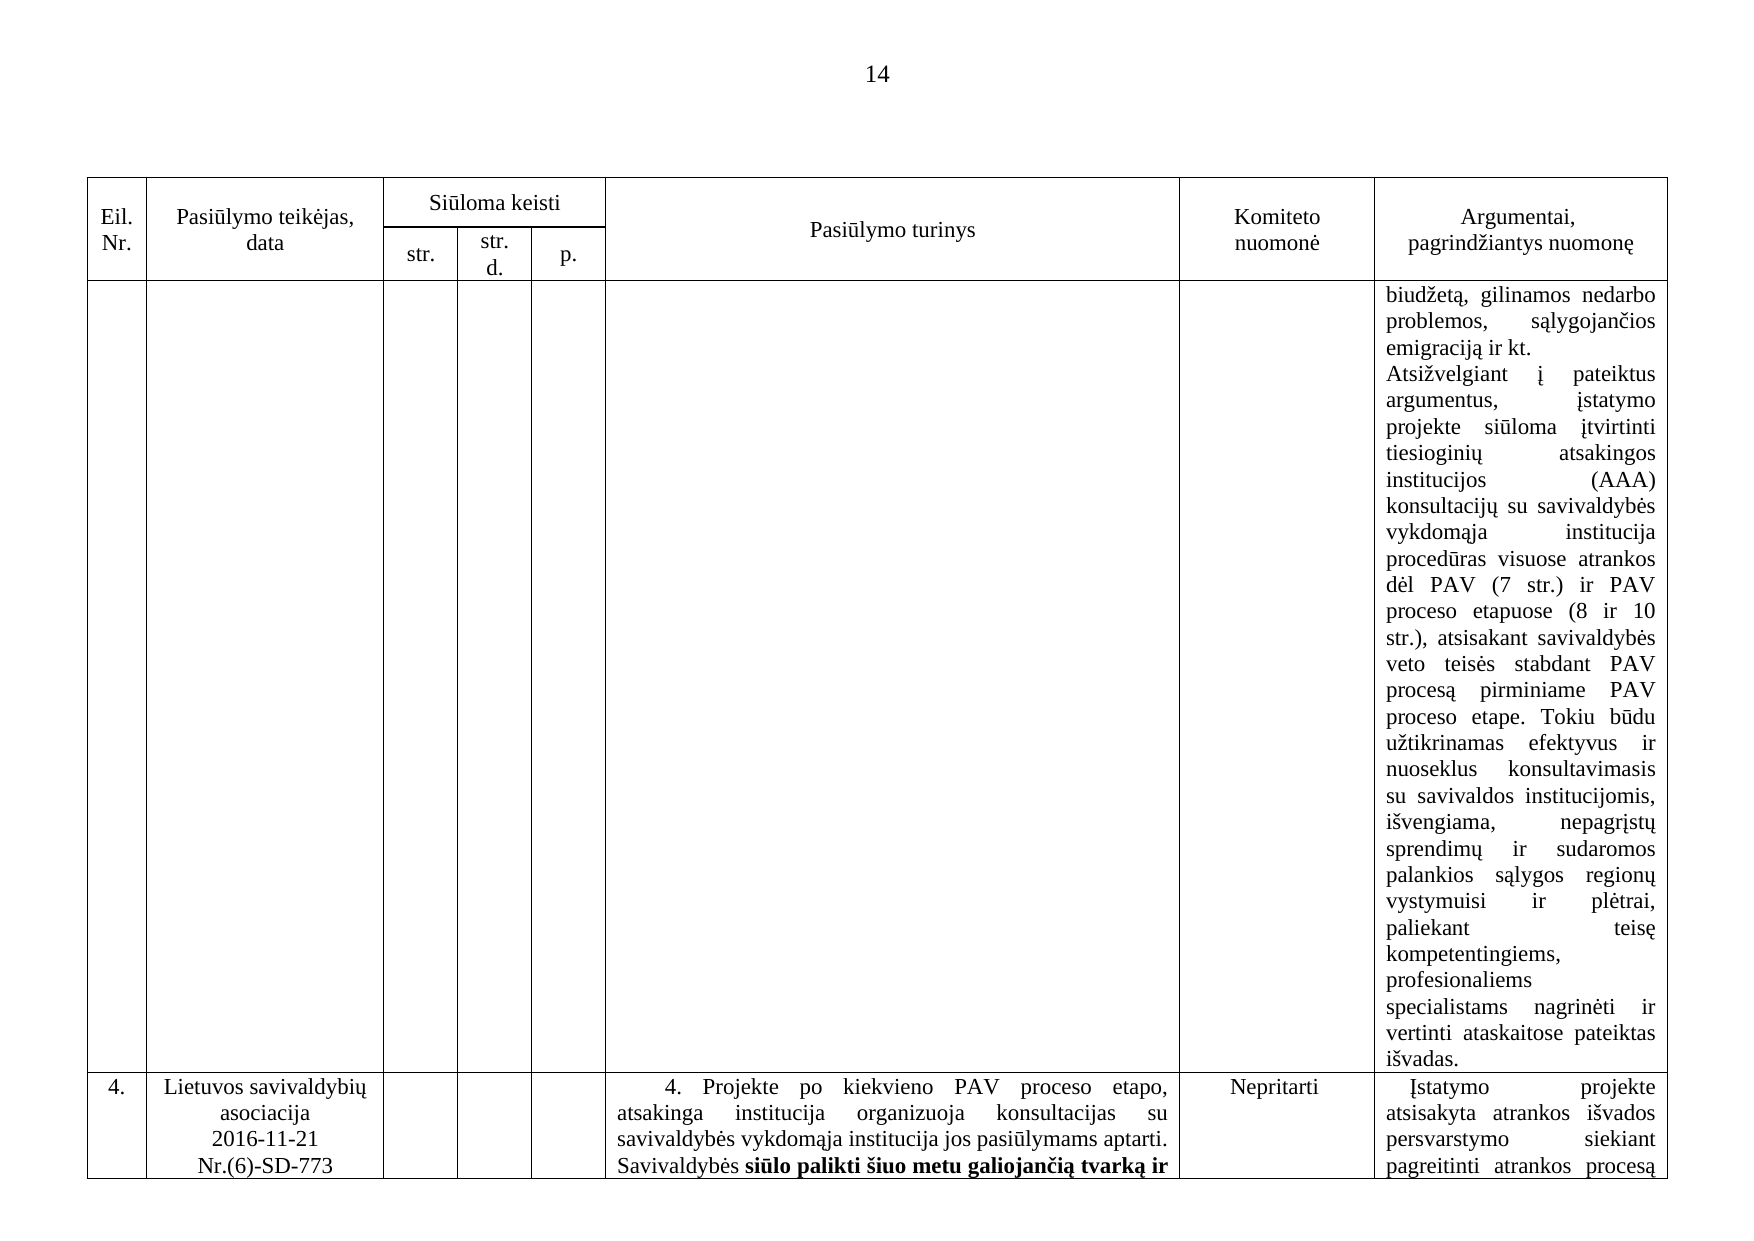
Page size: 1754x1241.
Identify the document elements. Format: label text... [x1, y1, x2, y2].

table_cell 4. [88, 1073, 146, 1178]
table_header Pasiūlymo turinys [606, 178, 1179, 280]
table_cell [384, 1073, 457, 1178]
table_cell Lietuvos savivaldybių asociacija 2016-11-21 Nr.(6)-SD-773 [147, 1073, 383, 1178]
table_cell [458, 1073, 531, 1178]
table_cell [384, 281, 457, 1072]
table_cell str. [384, 228, 457, 280]
table_cell [88, 281, 146, 1072]
table_cell [458, 281, 531, 1072]
table_cell [1180, 281, 1374, 1072]
table_cell 4. Projekte po kiekvieno PAV proceso etapo, atsakinga institucija organizuoja konsultacijas su savivaldybės vykdomąja institucija jos pasiūlymams aptarti. Savivaldybės siūlo palikti šiuo metu galiojančią tvarką ir [606, 1073, 1179, 1178]
table_cell [147, 281, 383, 1072]
table_cell p. [532, 228, 605, 280]
table_cell [532, 1073, 605, 1178]
table_header Siūloma keisti [384, 178, 605, 226]
table_cell Įstatymo projekte atsisakyta atrankos išvados persvarstymo siekiant pagreitinti atrankos procesą [1375, 1073, 1667, 1178]
table_cell Nepritarti [1180, 1073, 1374, 1178]
table_header Argumentai, pagrindžiantys nuomonę [1375, 178, 1667, 280]
table_cell [606, 281, 1179, 1072]
table_header Komiteto nuomonė [1180, 178, 1374, 280]
table_cell str. d. [458, 228, 531, 280]
table_header Pasiūlymo teikėjas, data [147, 178, 383, 280]
table_cell biudžetą, gilinamos nedarbo problemos, sąlygojančios emigraciją ir kt. Atsižvelgiant į pateiktus argumentus, įstatymo projekte siūloma įtvirtinti tiesioginių atsakingos institucijos (AAA) konsultacijų su savivaldybės vykdomąja institucija procedūras visuose atrankos dėl PAV (7 str.) ir PAV proceso etapuose (8 ir 10 str.), atsisakant savivaldybės veto teisės stabdant PAV procesą pirminiame PAV proceso etape. Tokiu būdu užtikrinamas efektyvus ir nuoseklus konsultavimasis su savivaldos institucijomis, išvengiama, nepagrįstų sprendimų ir sudaromos palankios sąlygos regionų vystymuisi ir plėtrai, paliekant teisę kompetentingiems, profesionaliems specialistams nagrinėti ir vertinti ataskaitose pateiktas išvadas. [1375, 281, 1667, 1072]
table_header Eil. Nr. [88, 178, 146, 280]
table_cell [532, 281, 605, 1072]
